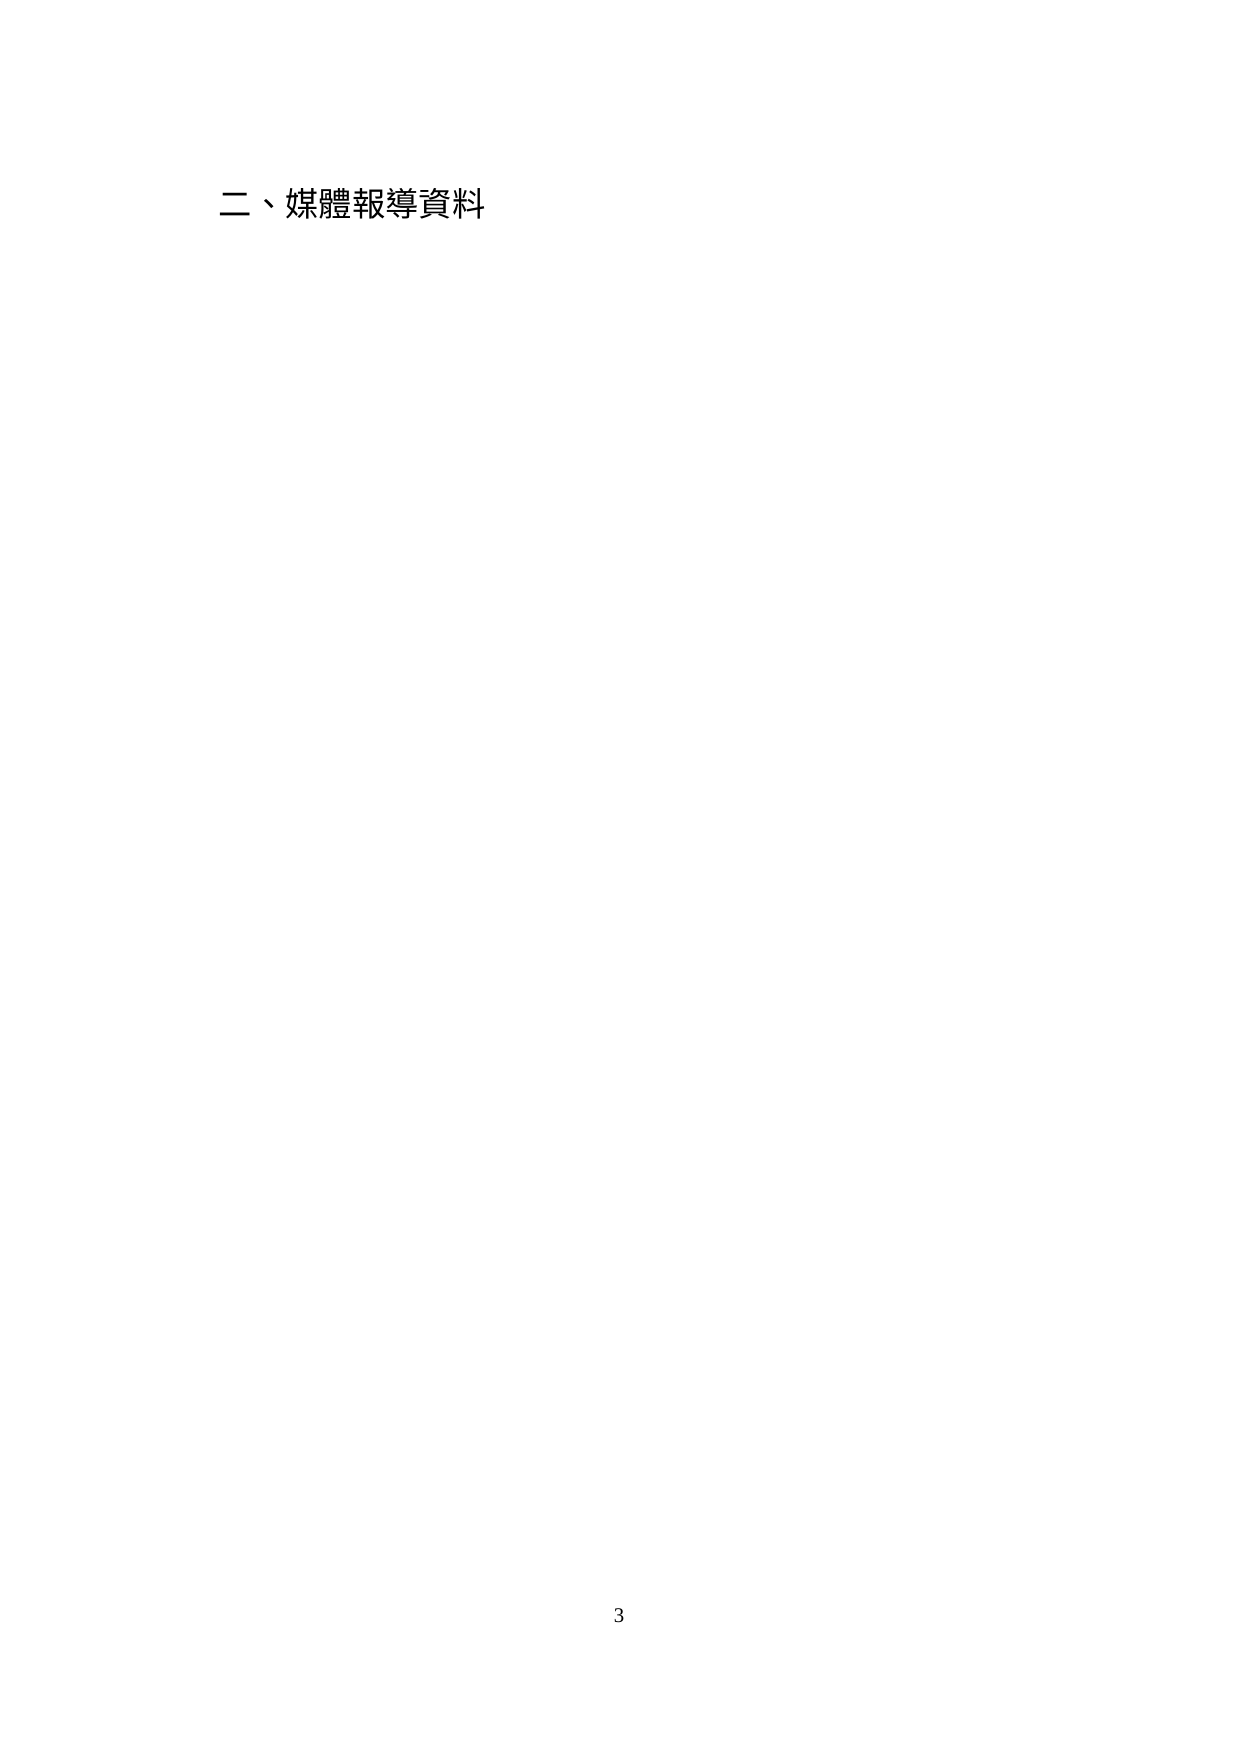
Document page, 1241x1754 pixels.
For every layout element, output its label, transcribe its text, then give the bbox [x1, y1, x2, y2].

text 二、媒體報導資料 [219, 164, 1069, 239]
